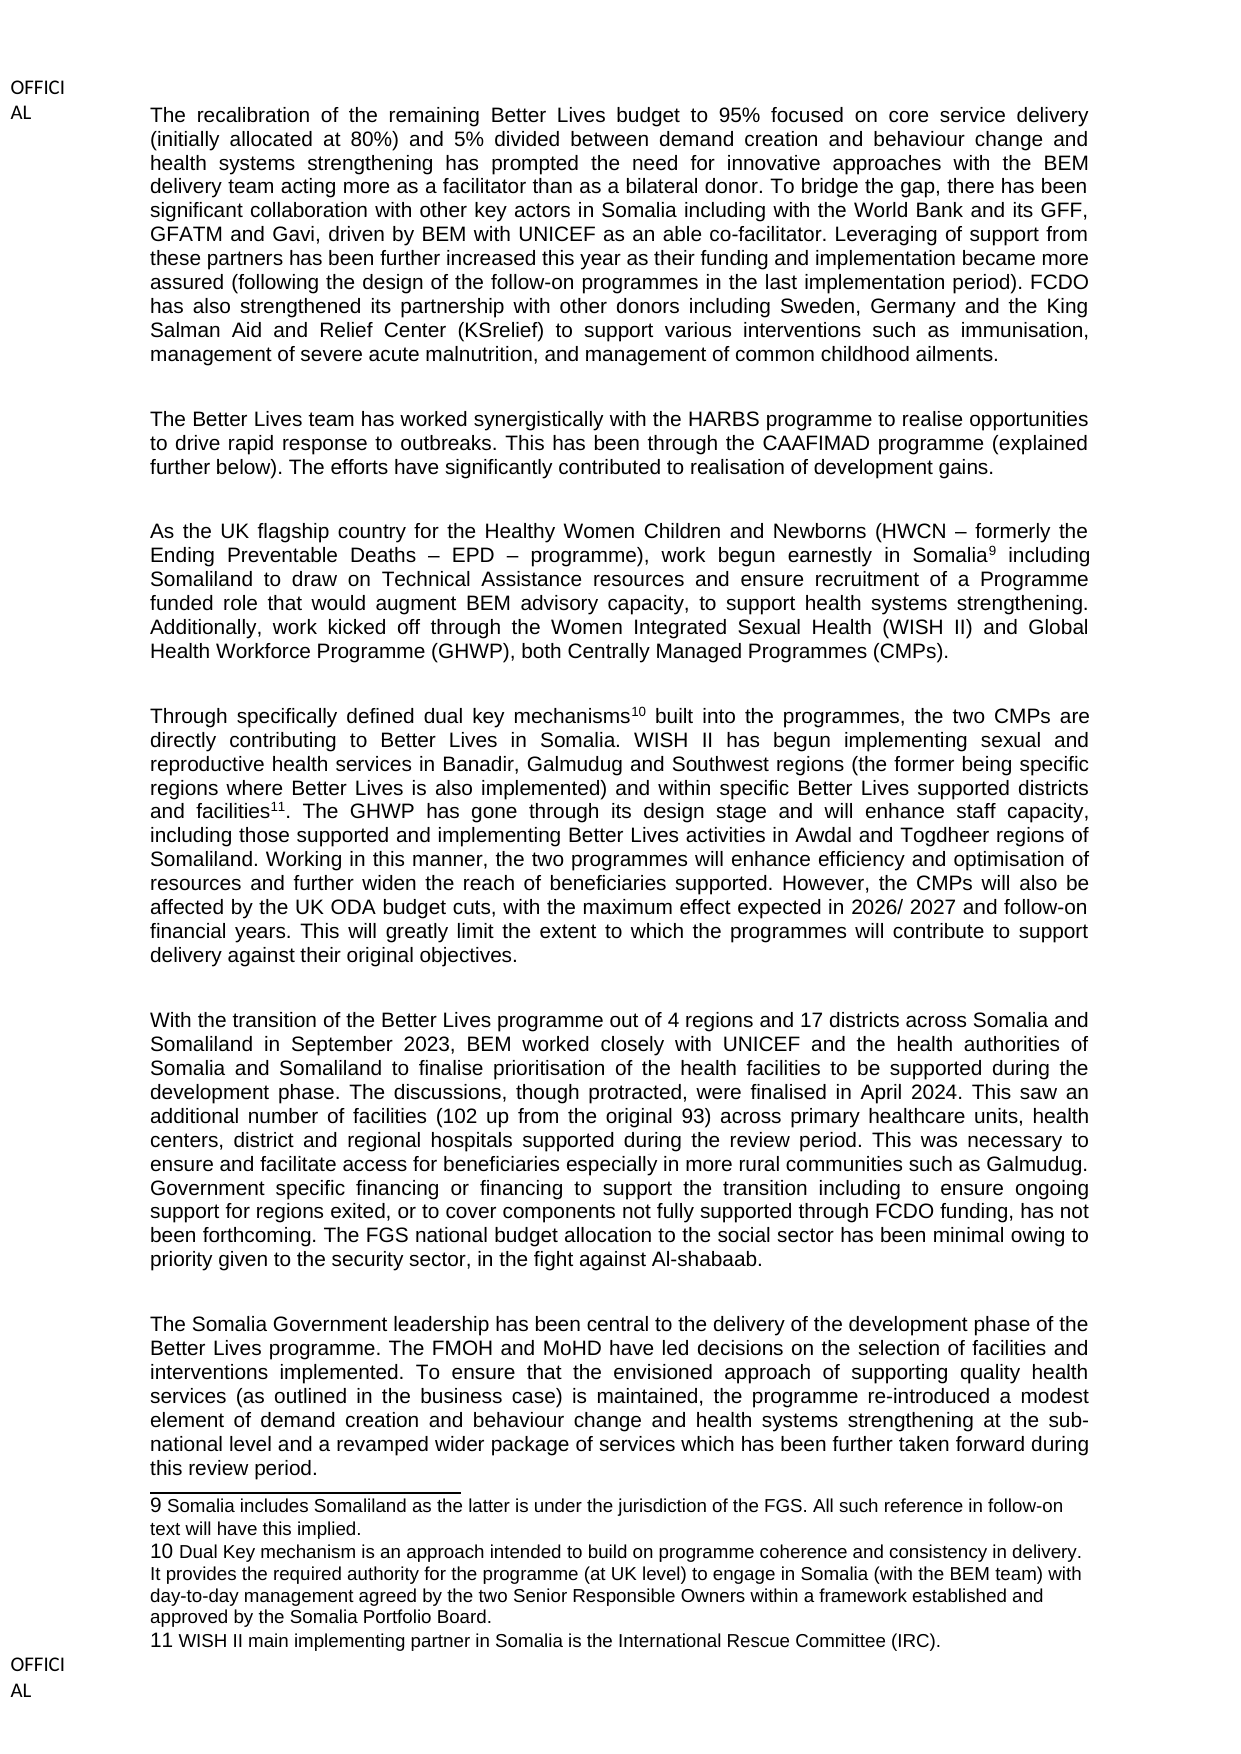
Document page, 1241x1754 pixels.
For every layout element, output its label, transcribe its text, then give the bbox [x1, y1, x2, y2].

text Through specifically defined dual key mechanisms built into the programmes, the two CMPs are directly contributing to Better Lives in Somalia. WISH II has begun implementing sexual and reproductive health services in Banadir, Galmudug and Southwest regions (the former being specific regions where Better Lives is also implemented) and within specific Better Lives supported districts and facilities. The GHWP has gone through its design stage and will enhance staff capacity, including those supported and implementing Better Lives activities in Awdal and Togdheer regions of Somaliland. Working in this manner, the two programmes will enhance efficiency and optimisation of resources and further widen the reach of beneficiaries supported. However, the CMPs will also be affected by the UK ODA budget cuts, with the maximum effect expected in 2026/ 2027 and follow-on financial years. This will greatly limit the extent to which the programmes will contribute to support delivery against their original objectives. [150, 703, 1090, 967]
text With the transition of the Better Lives programme out of 4 regions and 17 districts across Somalia and Somaliland in September 2023, BEM worked closely with UNICEF and the health authorities of Somalia and Somaliland to finalise prioritisation of the health facilities to be supported during the development phase. The discussions, though protracted, were finalised in April 2024. This saw an additional number of facilities (102 up from the original 93) across primary healthcare units, health centers, district and regional hospitals supported during the review period. This was necessary to ensure and facilitate access for beneficiaries especially in more rural communities such as Galmudug. Government specific financing or financing to support the transition including to ensure ongoing support for regions exited, or to cover components not fully supported through FCDO funding, has not been forthcoming. The FGS national budget allocation to the social sector has been minimal owing to priority given to the security sector, in the fight against Al-shabaab. [150, 1008, 1090, 1271]
text The recalibration of the remaining Better Lives budget to 95% focused on core service delivery (initially allocated at 80%) and 5% divided between demand creation and behaviour change and health systems strengthening has prompted the need for innovative approaches with the BEM delivery team acting more as a facilitator than as a bilateral donor. To bridge the gap, there has been significant collaboration with other key actors in Somalia including with the World Bank and its GFF, GFATM and Gavi, driven by BEM with UNICEF as an able co-facilitator. Leveraging of support from these partners has been further increased this year as their funding and implementation became more assured (following the design of the follow-on programmes in the last implementation period). FCDO has also strengthened its partnership with other donors including Sweden, Germany and the King Salman Aid and Relief Center (KSrelief) to support various interventions such as immunisation, management of severe acute malnutrition, and management of common childhood ailments. [150, 102, 1090, 366]
text The Somalia Government leadership has been central to the delivery of the development phase of the Better Lives programme. The FMOH and MoHD have led decisions on the selection of facilities and interventions implemented. To ensure that the envisioned approach of supporting quality health services (as outlined in the business case) is maintained, the programme re-introduced a modest element of demand creation and behaviour change and health systems strengthening at the sub-national level and a revamped wider package of services which has been further taken forward during this review period. [150, 1312, 1090, 1479]
text Dual Key mechanism is an approach intended to build on programme coherence and consistency in delivery. It provides the required authority for the programme (at UK level) to engage in Somalia (with the BEM team) with day-to-day management agreed by the two Senior Responsible Owners within a framework established and approved by the Somalia Portfolio Board. [150, 1539, 1090, 1627]
text As the UK flagship country for the Healthy Women Children and Newborns (HWCN – formerly the Ending Preventable Deaths – EPD – programme), work begun earnestly in Somalia including Somaliland to draw on Technical Assistance resources and ensure recruitment of a Programme funded role that would augment BEM advisory capacity, to support health systems strengthening. Additionally, work kicked off through the Women Integrated Sexual Health (WISH II) and Global Health Workforce Programme (GHWP), both Centrally Managed Programmes (CMPs). [150, 519, 1090, 663]
text Somalia includes Somaliland as the latter is under the jurisdiction of the FGS. All such reference in follow-on text will have this implied. [150, 1493, 1090, 1539]
text The Better Lives team has worked synergistically with the HARBS programme to realise opportunities to drive rapid response to outbreaks. This has been through the CAAFIMAD programme (explained further below). The efforts have significantly contributed to realisation of development gains. [150, 407, 1090, 478]
text WISH II main implementing partner in Somalia is the International Rescue Committee (IRC). [150, 1627, 1090, 1651]
